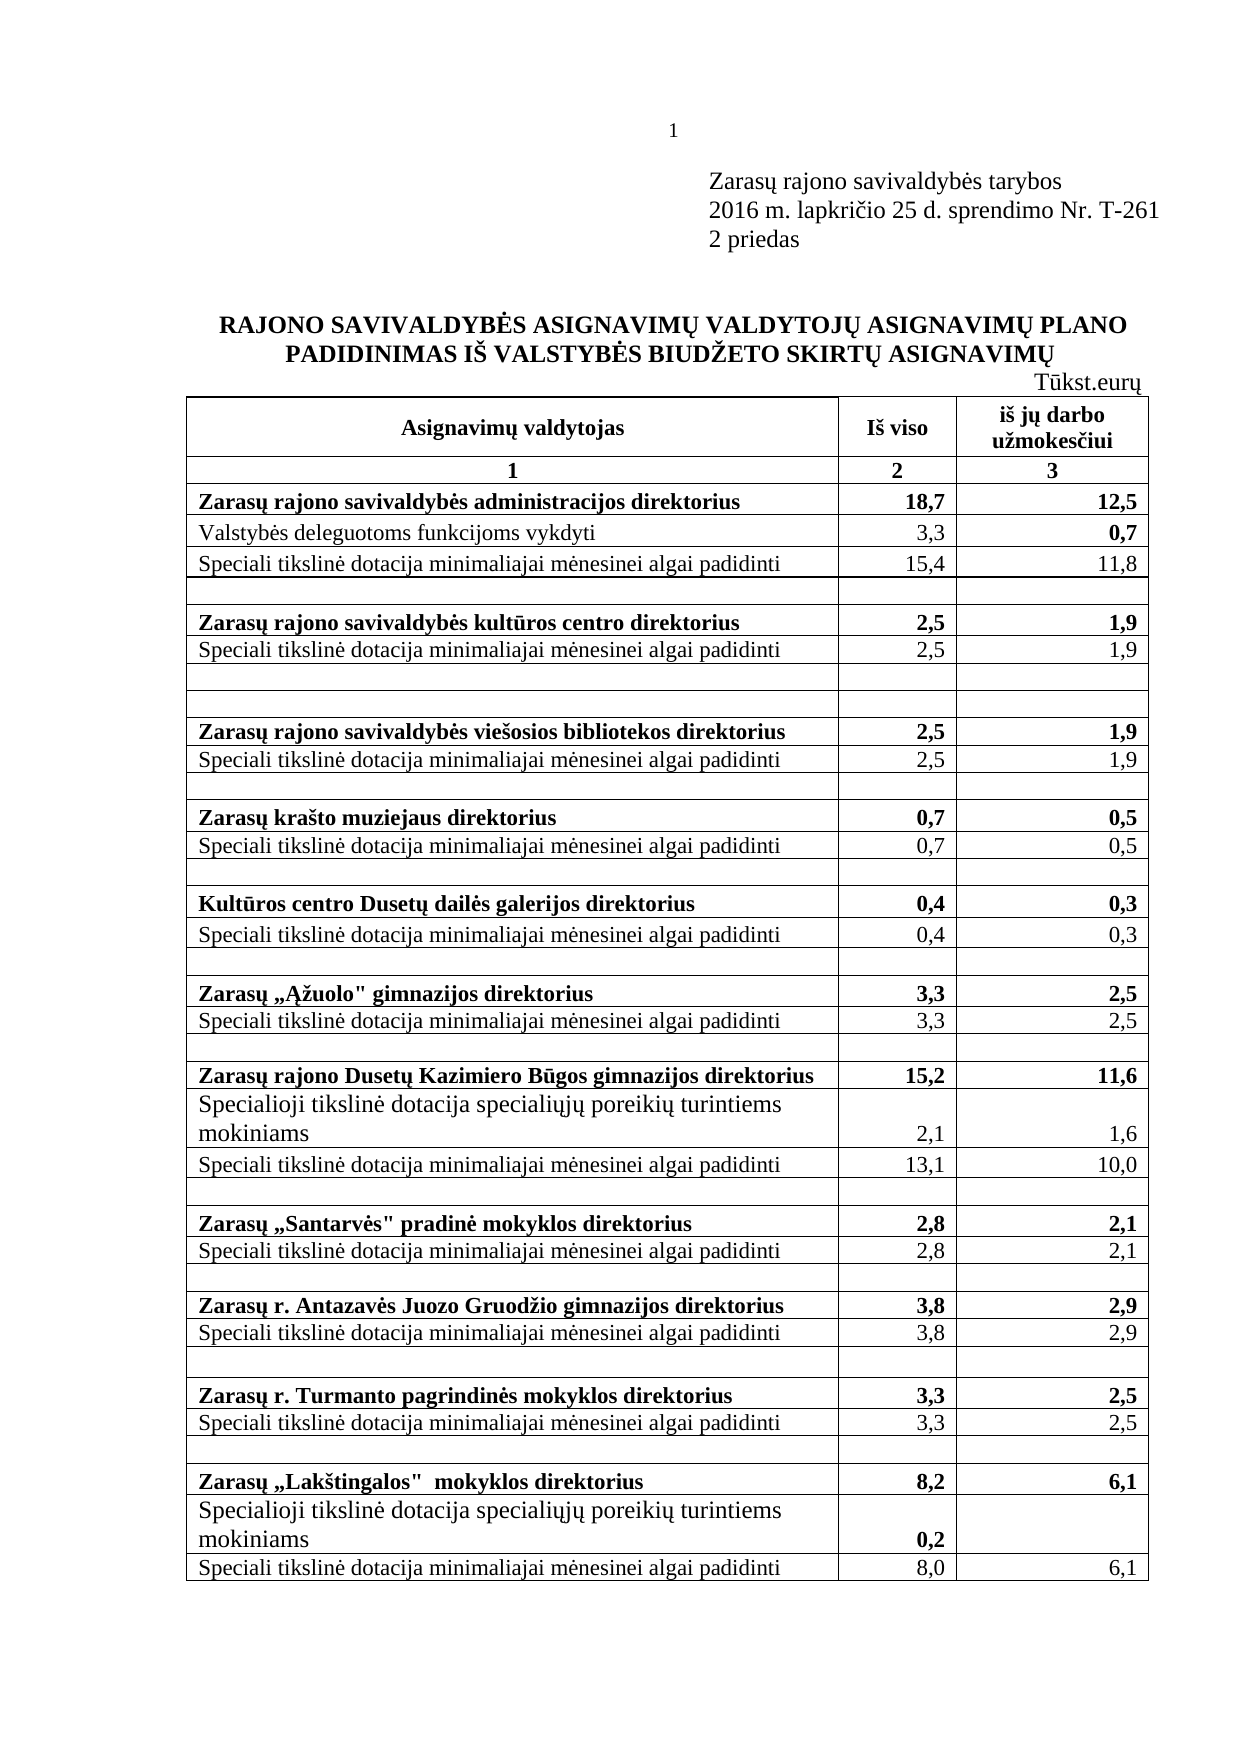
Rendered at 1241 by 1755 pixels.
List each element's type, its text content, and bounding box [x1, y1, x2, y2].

table_cell [187, 578, 838, 604]
table_cell 13,1 [839, 1148, 956, 1177]
table_cell Specialioji tikslinė dotacija specialiųjų poreikių turintiems mokiniams [187, 1089, 838, 1147]
table_cell Zarasų „Santarvės" pradinė mokyklos direktorius [187, 1206, 838, 1236]
table_cell 15,4 [839, 547, 956, 576]
table_cell 1,9 [957, 636, 1148, 662]
table_cell [187, 773, 838, 799]
table_cell Zarasų rajono savivaldybės viešosios bibliotekos direktorius [187, 718, 838, 744]
table_cell 10,0 [957, 1148, 1148, 1177]
table_cell Specialioji tikslinė dotacija specialiųjų poreikių turintiems mokiniams [187, 1495, 838, 1553]
table_cell [957, 1495, 1148, 1553]
table_cell Zarasų „Lakštingalos" mokyklos direktorius [187, 1464, 838, 1494]
table_cell 0,4 [839, 886, 956, 917]
table_cell 8,2 [839, 1464, 956, 1494]
table_cell 15,2 [839, 1062, 956, 1088]
text RAJONO SAVIVALDYBĖS ASIGNAVIMŲ VALDYTOJŲ ASIGNAVIMŲ PLANO PADIDINIMAS IŠ VALSTYBĖS BIUDŽETO SKIRTŲ ASIGNAVIMŲ [177, 310, 1169, 367]
table_cell Speciali tikslinė dotacija minimaliajai mėnesinei algai padidinti [187, 746, 838, 772]
table_cell Zarasų r. Antazavės Juozo Gruodžio gimnazijos direktorius [187, 1292, 838, 1318]
table_cell [957, 1034, 1148, 1061]
table_cell 0,3 [957, 918, 1148, 947]
table_cell 2,5 [957, 1007, 1148, 1033]
table_cell [839, 691, 956, 717]
table_cell 2,5 [957, 1409, 1148, 1435]
table_cell Speciali tikslinė dotacija minimaliajai mėnesinei algai padidinti [187, 1554, 838, 1580]
table_cell Zarasų rajono Dusetų Kazimiero Būgos gimnazijos direktorius [187, 1062, 838, 1088]
table_cell 6,1 [957, 1554, 1148, 1580]
table_cell [187, 859, 838, 885]
table_cell 0,5 [957, 832, 1148, 858]
table_cell 2,1 [957, 1206, 1148, 1236]
table_cell 3,3 [839, 1378, 956, 1408]
table_cell 0,7 [839, 832, 956, 858]
table_cell 2,8 [839, 1237, 956, 1263]
table_cell 1,9 [957, 718, 1148, 744]
table_cell 2,9 [957, 1319, 1148, 1346]
table_cell 11,6 [957, 1062, 1148, 1088]
table_cell 3,8 [839, 1292, 956, 1318]
table_cell Valstybės deleguotoms funkcijoms vykdyti [187, 515, 838, 546]
table_cell 12,5 [957, 484, 1148, 514]
text 2016 m. lapkričio 25 d. sprendimo Nr. T-261 [709, 195, 1169, 224]
table_cell 3,3 [839, 515, 956, 546]
table_cell Zarasų r. Turmanto pagrindinės mokyklos direktorius [187, 1378, 838, 1408]
table_cell [839, 1264, 956, 1291]
table_cell 2,5 [839, 636, 956, 662]
table_cell [957, 578, 1148, 604]
text Tūkst.eurų [709, 367, 1169, 396]
table_cell Speciali tikslinė dotacija minimaliajai mėnesinei algai padidinti [187, 1237, 838, 1263]
table_cell 1,9 [957, 746, 1148, 772]
table_header Iš viso [839, 397, 956, 456]
table_cell [839, 859, 956, 885]
table_cell Speciali tikslinė dotacija minimaliajai mėnesinei algai padidinti [187, 832, 838, 858]
table_header Asignavimų valdytojas [187, 398, 838, 456]
table_cell [187, 1034, 838, 1061]
table_cell [187, 1264, 838, 1291]
table_cell [839, 1347, 956, 1377]
table_cell [957, 859, 1148, 885]
table_cell 2,5 [957, 1378, 1148, 1408]
table_cell [839, 773, 956, 799]
table_cell 8,0 [839, 1554, 956, 1580]
table_cell 3,3 [839, 976, 956, 1006]
text Zarasų rajono savivaldybės tarybos [177, 166, 1169, 195]
table_cell 0,5 [957, 800, 1148, 831]
table_cell 1 [187, 457, 838, 483]
table_cell 6,1 [957, 1464, 1148, 1494]
table_cell Zarasų rajono savivaldybės kultūros centro direktorius [187, 605, 838, 635]
table_cell [957, 1264, 1148, 1291]
table_cell 2 [839, 457, 956, 483]
table_cell 3,8 [839, 1319, 956, 1346]
table_cell 2,5 [839, 746, 956, 772]
table_cell [957, 664, 1148, 690]
table_cell Speciali tikslinė dotacija minimaliajai mėnesinei algai padidinti [187, 636, 838, 662]
table_cell [839, 1178, 956, 1205]
table_cell Zarasų krašto muziejaus direktorius [187, 800, 838, 831]
table_cell [187, 1178, 838, 1205]
table_cell 0,7 [957, 515, 1148, 546]
table_cell [957, 948, 1148, 975]
table_cell [187, 1347, 838, 1377]
table_cell 1,6 [957, 1089, 1148, 1147]
table_cell 1,9 [957, 605, 1148, 635]
table_cell [957, 1178, 1148, 1205]
table_cell [187, 1436, 838, 1463]
table_cell [839, 948, 956, 975]
table_cell [957, 1347, 1148, 1377]
table_cell Zarasų rajono savivaldybės administracijos direktorius [187, 484, 838, 514]
table_cell [839, 1436, 956, 1463]
table_cell 11,8 [957, 547, 1148, 576]
table_cell 0,3 [957, 886, 1148, 917]
table_cell [839, 1034, 956, 1061]
table_cell Zarasų „Ąžuolo" gimnazijos direktorius [187, 976, 838, 1006]
table_cell 0,7 [839, 800, 956, 831]
table_cell [187, 664, 838, 690]
table_cell Speciali tikslinė dotacija minimaliajai mėnesinei algai padidinti [187, 918, 838, 947]
table_cell 2,1 [957, 1237, 1148, 1263]
table_cell 3,3 [839, 1409, 956, 1435]
table_cell [957, 1436, 1148, 1463]
table_header iš jų darbo užmokesčiui [957, 397, 1148, 456]
table_cell [957, 773, 1148, 799]
table_cell 0,4 [839, 918, 956, 947]
table_cell Speciali tikslinė dotacija minimaliajai mėnesinei algai padidinti [187, 1007, 838, 1033]
table_cell Speciali tikslinė dotacija minimaliajai mėnesinei algai padidinti [187, 1148, 838, 1177]
table_cell 3,3 [839, 1007, 956, 1033]
table_cell 3 [957, 457, 1148, 483]
table_cell Speciali tikslinė dotacija minimaliajai mėnesinei algai padidinti [187, 547, 838, 576]
table_cell [957, 691, 1148, 717]
table_cell [187, 691, 838, 717]
table_cell 2,8 [839, 1206, 956, 1236]
table_cell Speciali tikslinė dotacija minimaliajai mėnesinei algai padidinti [187, 1409, 838, 1435]
table_cell 2,1 [839, 1089, 956, 1147]
table_cell Kultūros centro Dusetų dailės galerijos direktorius [187, 886, 838, 917]
text 2 priedas [709, 224, 1169, 252]
table_cell 2,5 [839, 605, 956, 635]
table_cell 2,5 [839, 718, 956, 744]
table_cell 2,9 [957, 1292, 1148, 1318]
table_cell [839, 578, 956, 604]
table_cell [839, 664, 956, 690]
table_cell 2,5 [957, 976, 1148, 1006]
table_cell 18,7 [839, 484, 956, 514]
table_cell [187, 948, 838, 975]
table_cell Speciali tikslinė dotacija minimaliajai mėnesinei algai padidinti [187, 1319, 838, 1346]
table_cell 0,2 [839, 1495, 956, 1553]
